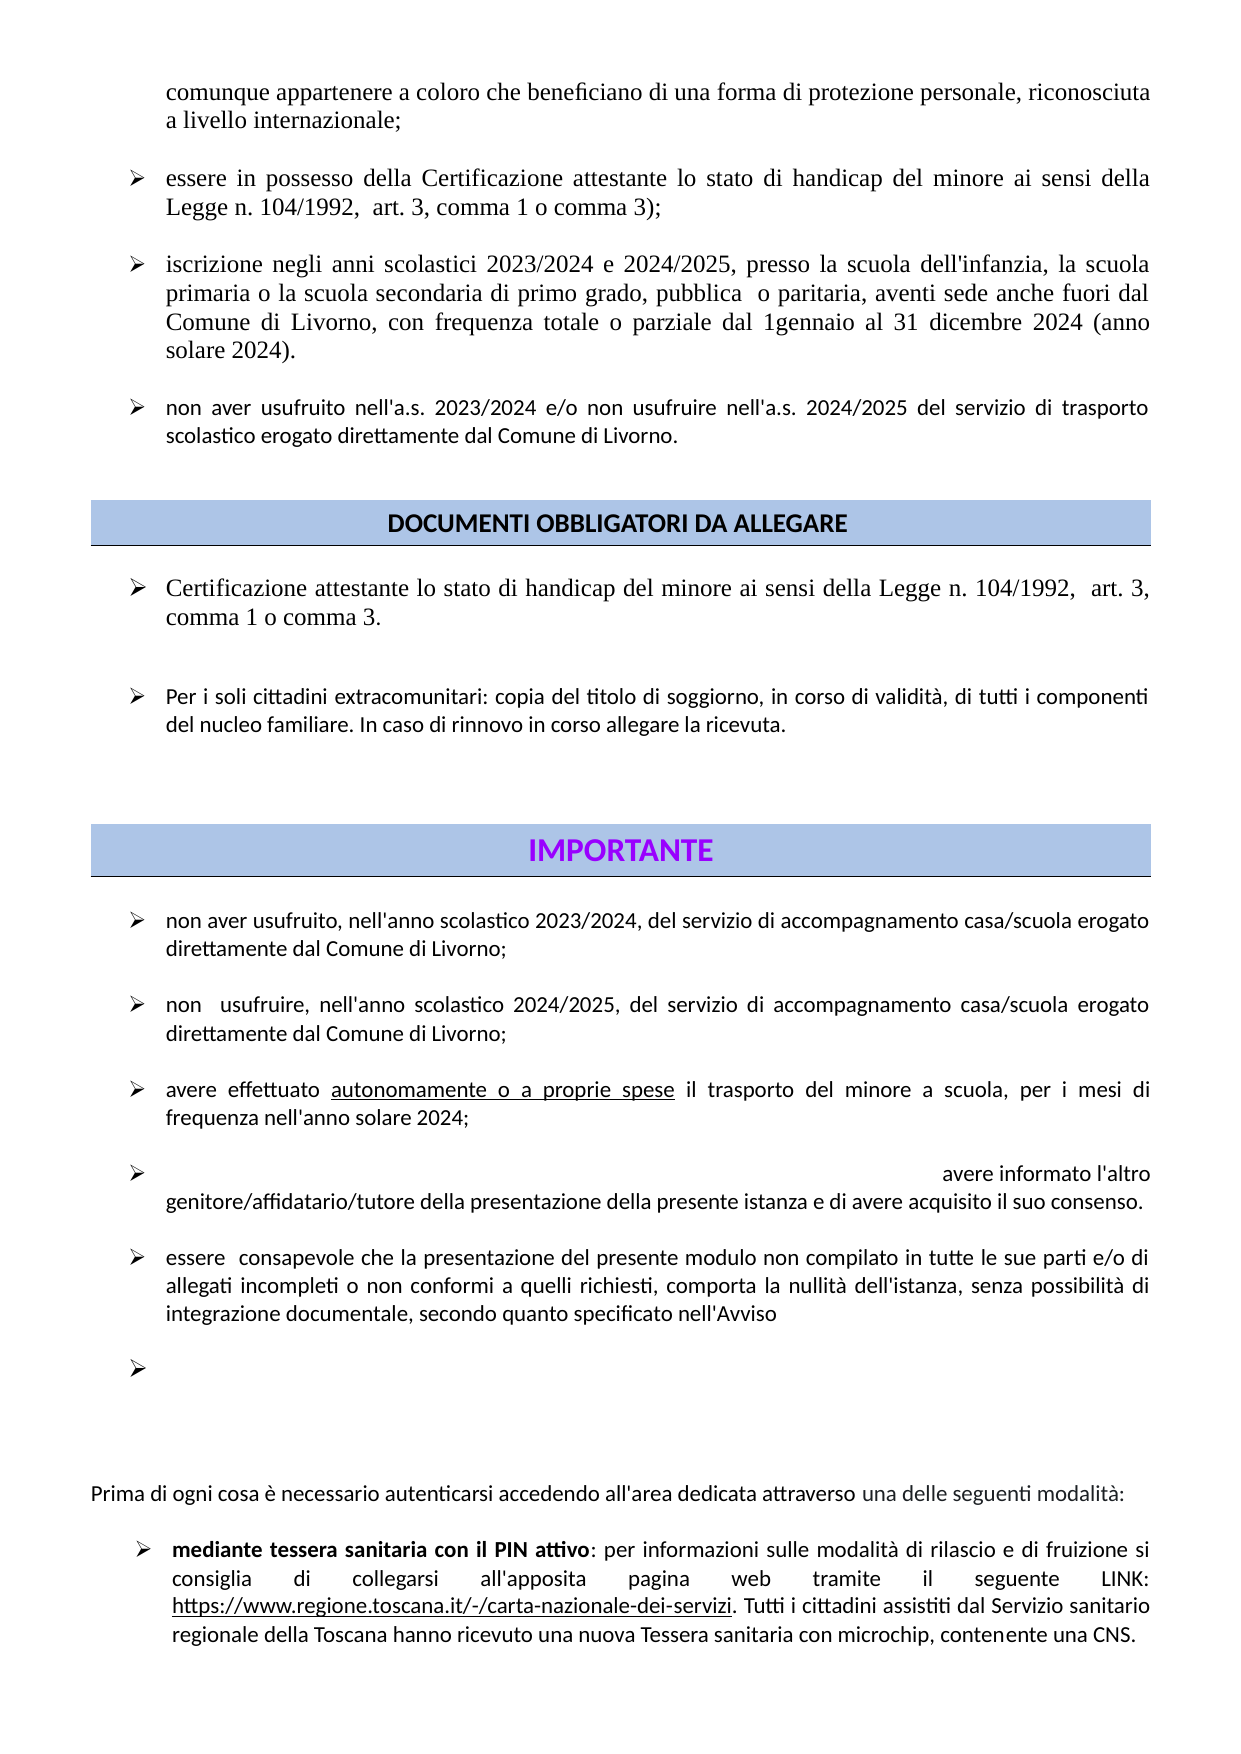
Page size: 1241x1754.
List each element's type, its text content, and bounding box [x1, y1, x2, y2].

list Per i soli cittadini extracomunitari: copia del titolo di soggiorno, in corso di validità, di tutti i componenti del nucleo familiare. In caso di rinnovo in corso allegare la ricevuta. [128, 682, 1151, 738]
list non aver usufruito nell'a.s. 2023/2024 e/o non usufruire nell'a.s. 2024/2025 del servizio di trasporto scolastico erogato direttamente dal Comune di Livorno. [128, 393, 1151, 449]
text Prima di ogni cosa è necessario autenticarsi accedendo all'area dedicata attraverso una delle seguenti modalità: [91, 1479, 1151, 1507]
list non usufruire, nell'anno scolastico 2024/2025, del servizio di accompagnamento casa/scuola erogato direttamente dal Comune di Livorno; [128, 991, 1151, 1047]
list avere effettuato autonomamente o a proprie spese il trasporto del minore a scuola, per i mesi di frequenza nell'anno solare 2024; [128, 1075, 1151, 1131]
table_header DOCUMENTI OBBLIGATORI DA ALLEGARE [91, 500, 1151, 545]
list Certificazione attestante lo stato di handicap del minore ai sensi della Legge n. 104/1992, art. 3, comma 1 o comma 3. [128, 573, 1151, 631]
table_header IMPORTANTE [91, 824, 1151, 876]
list comunque appartenere a coloro che beneﬁciano di una forma di protezione personale, riconosciuta a livello internazionale; [128, 77, 1151, 134]
list essere consapevole che la presentazione del presente modulo non compilato in tutte le sue parti e/o di allegati incompleti o non conformi a quelli richiesti, comporta la nullità dell'istanza, senza possibilità di integrazione documentale, secondo quanto specificato nell'Avviso [128, 1243, 1151, 1327]
list iscrizione negli anni scolastici 2023/2024 e 2024/2025, presso la scuola dell'infanzia, la scuola primaria o la scuola secondaria di primo grado, pubblica o paritaria, aventi sede anche fuori dal Comune di Livorno, con frequenza totale o parziale dal 1gennaio al 31 dicembre 2024 (anno solare 2024). [128, 249, 1151, 364]
list mediante tessera sanitaria con il PIN attivo: per informazioni sulle modalità di rilascio e di fruizione si consiglia di collegarsi all'apposita pagina web tramite il seguente LINK: https://www.regione.toscana.it/-/carta-nazionale-dei-servizi. Tutti i cittadini assistiti dal Servizio sanitario regionale della Toscana hanno ricevuto una nuova Tessera sanitaria con microchip, contenente una CNS. [134, 1536, 1151, 1648]
list essere in possesso della Certificazione attestante lo stato di handicap del minore ai sensi della Legge n. 104/1992, art. 3, comma 1 o comma 3); [128, 163, 1151, 220]
list In caso di presenza nel nucleo familiare di più minori con disabilità aventi diritto, occorrerà compilare domande di contributo separate per ottenere l'erogazione del contributo per ciascun minore ; [128, 1356, 1151, 1412]
list non aver usufruito, nell'anno scolastico 2023/2024, del servizio di accompagnamento casa/scuola erogato direttamente dal Comune di Livorno; [128, 907, 1151, 963]
list essere l'unico genitore/affidatario/ tutore esercente la potestà genitoriale; oppure, avere informato l'altro genitore/affidatario/tutore della presentazione della presente istanza e di avere acquisito il suo consenso. [128, 1159, 1151, 1215]
